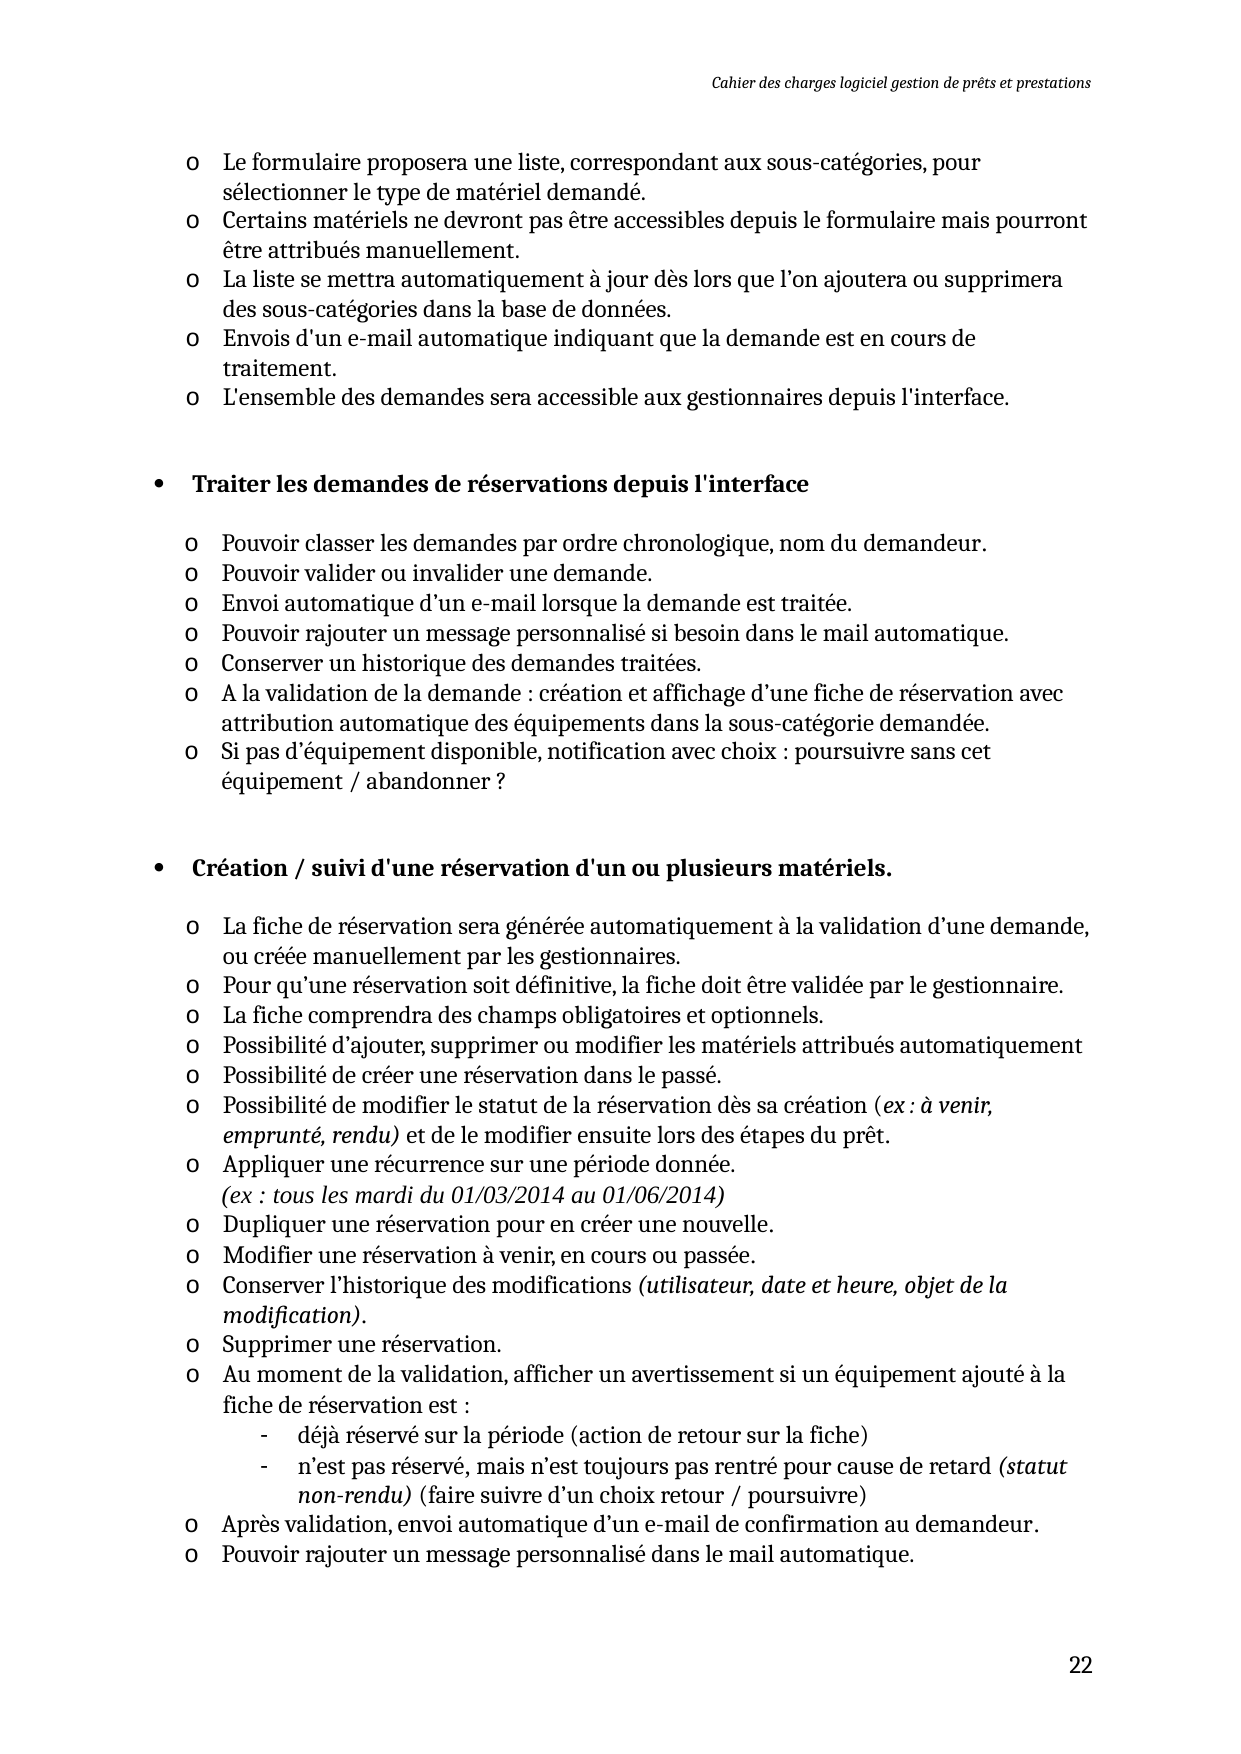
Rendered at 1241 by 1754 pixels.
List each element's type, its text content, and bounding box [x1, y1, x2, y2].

list Création / suivi d'une réservation d'un ou plusieurs matériels. [154, 853, 1093, 883]
list Possibilité de modifier le statut de la réservation dès sa création (ex : à venir, emprunté, rendu) et de le modifier ensuite lors des étapes du prêt. [185, 1091, 1093, 1150]
list n’est pas réservé, mais n’est toujours pas rentré pour cause de retard (statut non-rendu) (faire suivre d’un choix retour / poursuivre) [260, 1450, 1093, 1509]
list Pouvoir classer les demandes par ordre chronologique, nom du demandeur. [184, 528, 1093, 558]
list La liste se mettra automatiquement à jour dès lors que l’on ajoutera ou supprimera des sous-catégories dans la base de données. [185, 265, 1093, 324]
list Certains matériels ne devront pas être accessibles depuis le formulaire mais pourront être attribués manuellement. [185, 206, 1093, 265]
list Possibilité d’ajouter, supprimer ou modifier les matériels attribués automatiquement [185, 1031, 1093, 1061]
list Au moment de la validation, afficher un avertissement si un équipement ajouté à la fiche de réservation est : [185, 1360, 1093, 1420]
list Pouvoir valider ou invalider une demande. [184, 558, 1093, 588]
list Pour qu’une réservation soit définitive, la fiche doit être validée par le gestionnaire. [185, 971, 1093, 1001]
text (ex : tous les mardi du 01/03/2014 au 01/06/2014) [185, 1180, 1093, 1209]
list Envois d'un e-mail automatique indiquant que la demande est en cours de traitement. [185, 324, 1093, 383]
list déjà réservé sur la période (action de retour sur la fiche) [260, 1420, 1093, 1450]
list Le formulaire proposera une liste, correspondant aux sous-catégories, pour sélectionner le type de matériel demandé. [185, 148, 1093, 206]
list La fiche comprendra des champs obligatoires et optionnels. [185, 1001, 1093, 1031]
list Conserver l’historique des modifications (utilisateur, date et heure, objet de la modification). [185, 1271, 1093, 1330]
list Supprimer une réservation. [185, 1330, 1093, 1360]
list Conserver un historique des demandes traitées. [184, 648, 1093, 678]
list Pouvoir rajouter un message personnalisé si besoin dans le mail automatique. [184, 618, 1093, 648]
list Envoi automatique d’un e-mail lorsque la demande est traitée. [184, 588, 1093, 618]
list Dupliquer une réservation pour en créer une nouvelle. [185, 1209, 1093, 1240]
list Appliquer une récurrence sur une période donnée. [185, 1150, 1093, 1180]
list Si pas d’équipement disponible, notification avec choix : poursuivre sans cet équipement / abandonner ? [184, 737, 1093, 796]
list Modifier une réservation à venir, en cours ou passée. [185, 1240, 1093, 1271]
list Pouvoir rajouter un message personnalisé dans le mail automatique. [184, 1540, 1093, 1570]
list L'ensemble des demandes sera accessible aux gestionnaires depuis l'interface. [185, 383, 1093, 413]
list Après validation, envoi automatique d’un e-mail de confirmation au demandeur. [184, 1509, 1093, 1540]
list La fiche de réservation sera générée automatiquement à la validation d’une demande, ou créée manuellement par les gestionnaires. [185, 912, 1093, 971]
list Traiter les demandes de réservations depuis l'interface [154, 470, 1093, 499]
list A la validation de la demande : création et affichage d’une fiche de réservation avec attribution automatique des équipements dans la sous-catégorie demandée. [184, 678, 1093, 737]
list Possibilité de créer une réservation dans le passé. [185, 1061, 1093, 1091]
